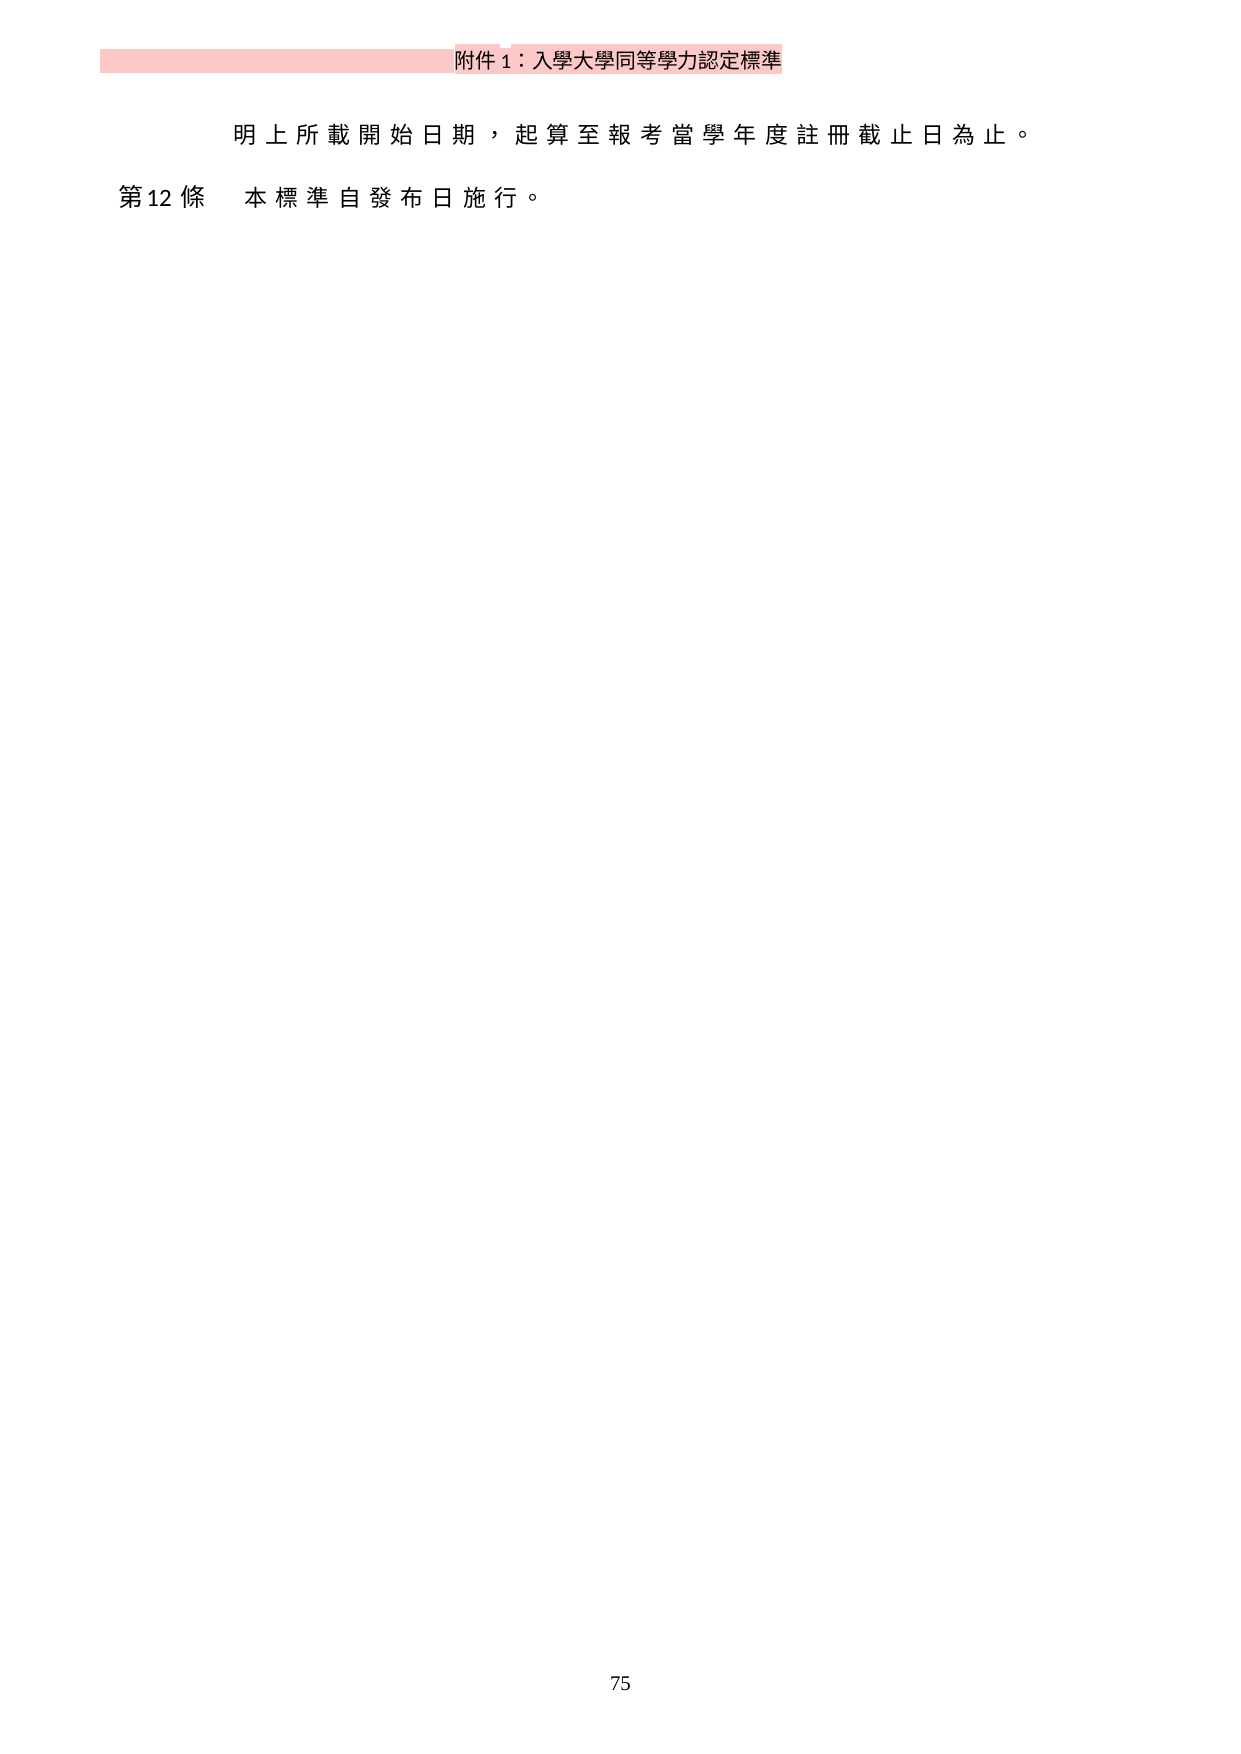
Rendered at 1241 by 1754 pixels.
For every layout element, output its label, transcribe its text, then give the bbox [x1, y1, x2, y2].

list 本標準自發布日施行。 [110, 154, 1136, 216]
list 明上所載開始日期，起算至報考當學年度註冊截止日為止。 [149, 91, 1136, 154]
